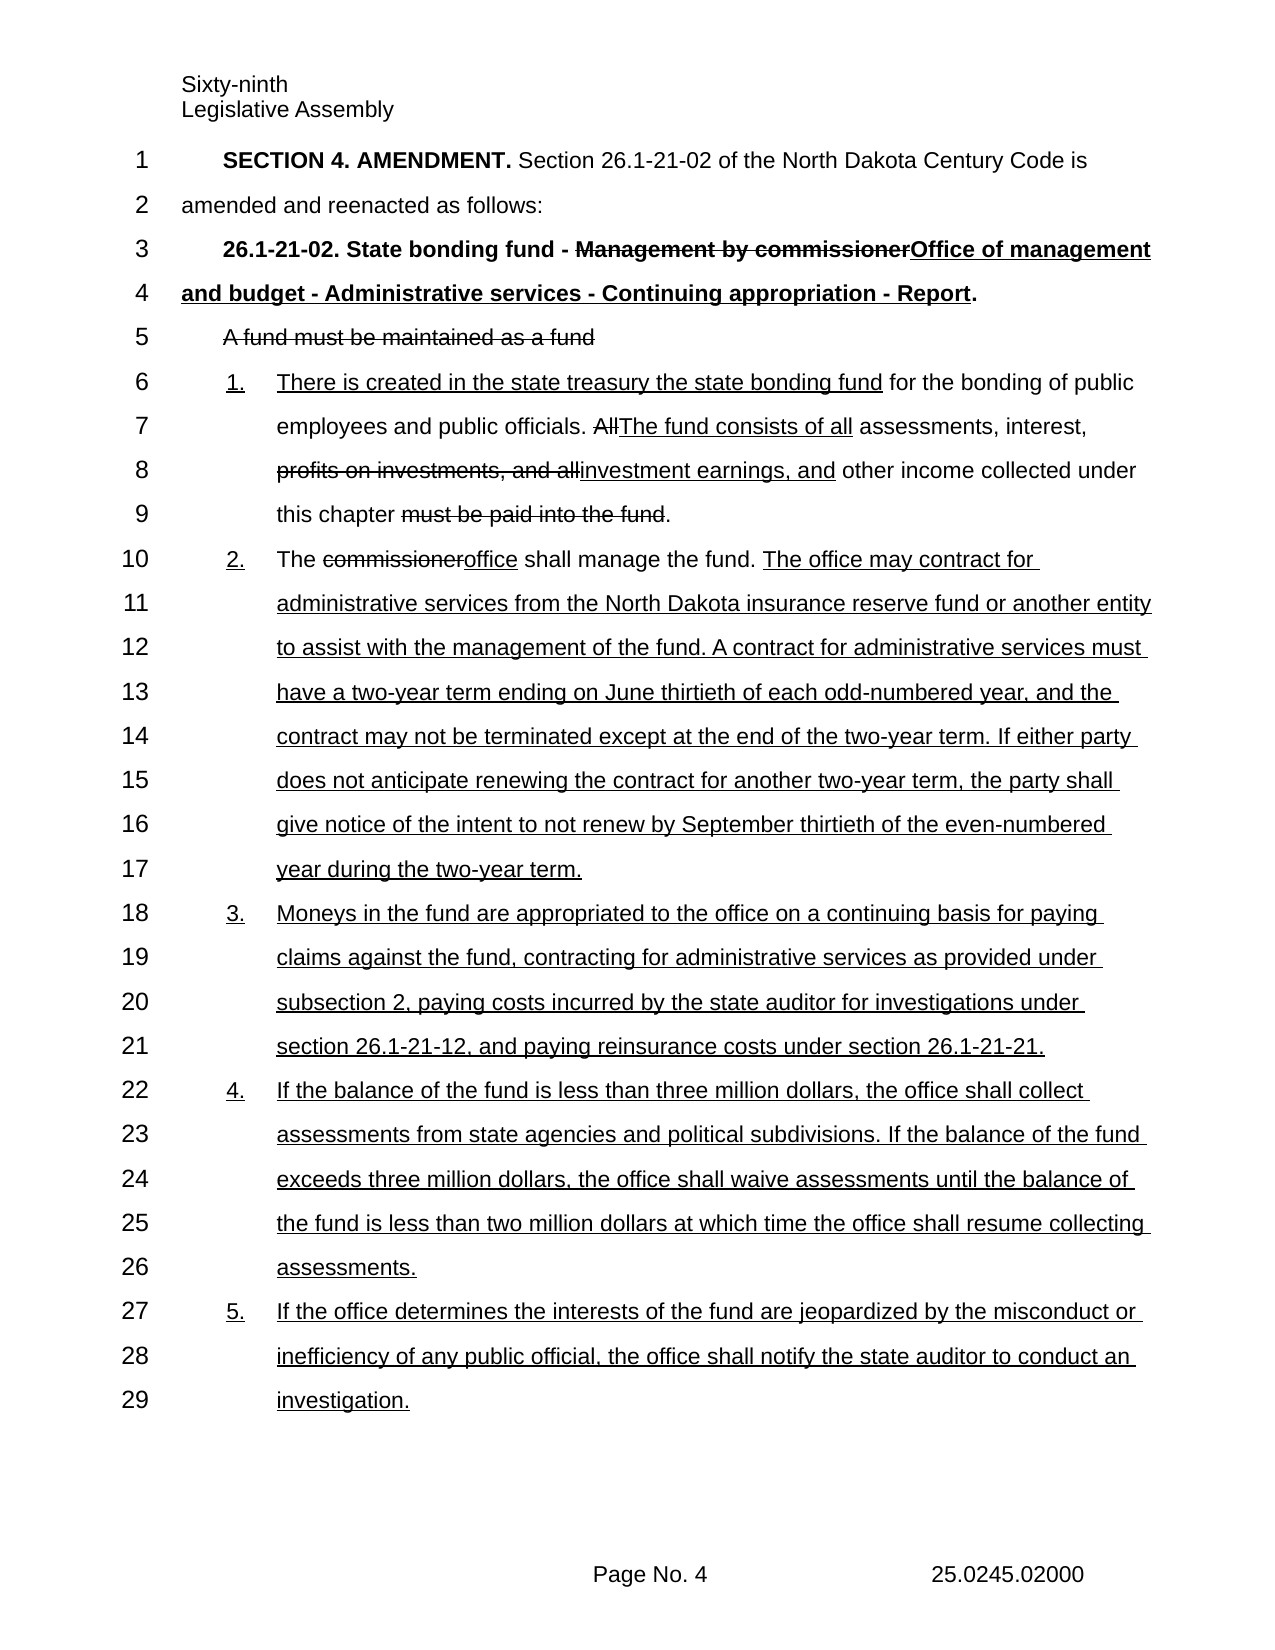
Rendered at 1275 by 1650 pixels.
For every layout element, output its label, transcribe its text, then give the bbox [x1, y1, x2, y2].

text 5. If the office determines the interests of the fund are jeopardized by the misconduct or inefficiency of any public official, the office shall notify the state auditor to conduct an investigation. [181, 1284, 1154, 1417]
text 3. Moneys in the fund are appropriated to the office on a continuing basis for paying claims against the fund, contracting for administrative services as provided under subsection 2, paying costs incurred by the state auditor for investigations under section 26.1‑21‑12, and paying reinsurance costs under section 26.1‑21‑21. [181, 886, 1154, 1063]
subtitle 26.1‑21‑02. State bonding fund ‑ Management by commissionerOffice of management and budget - Administrative services - Continuing appropriation - Report. [181, 222, 1154, 310]
text 4. If the balance of the fund is less than three million dollars, the office shall collect assessments from state agencies and political subdivisions. If the balance of the fund exceeds three million dollars, the office shall waive assessments until the balance of the fund is less than two million dollars at which time the office shall resume collecting assessments. [181, 1063, 1154, 1284]
text A fund must be maintained as a fund [181, 310, 1154, 355]
text SECTION 4. AMENDMENT. Section 26.1‑21‑02 of the North Dakota Century Code is amended and reenacted as follows: [181, 133, 1154, 222]
text 1. There is created in the state treasury the state bonding fund for the bonding of public employees and public officials. AllThe fund consists of all assessments, interest, profits on investments, and allinvestment earnings, and other income collected under this chapter must be paid into the fund. [181, 355, 1154, 532]
text 2. The commissioneroffice shall manage the fund. The office may contract for administrative services from the North Dakota insurance reserve fund or another entity to assist with the management of the fund. A contract for administrative services must have a two‑year term ending on June thirtieth of each odd‑numbered year, and the contract may not be terminated except at the end of the two‑year term. If either party does not anticipate renewing the contract for another two‑year term, the party shall give notice of the intent to not renew by September thirtieth of the even‑numbered year during the two‑year term. [181, 532, 1154, 886]
